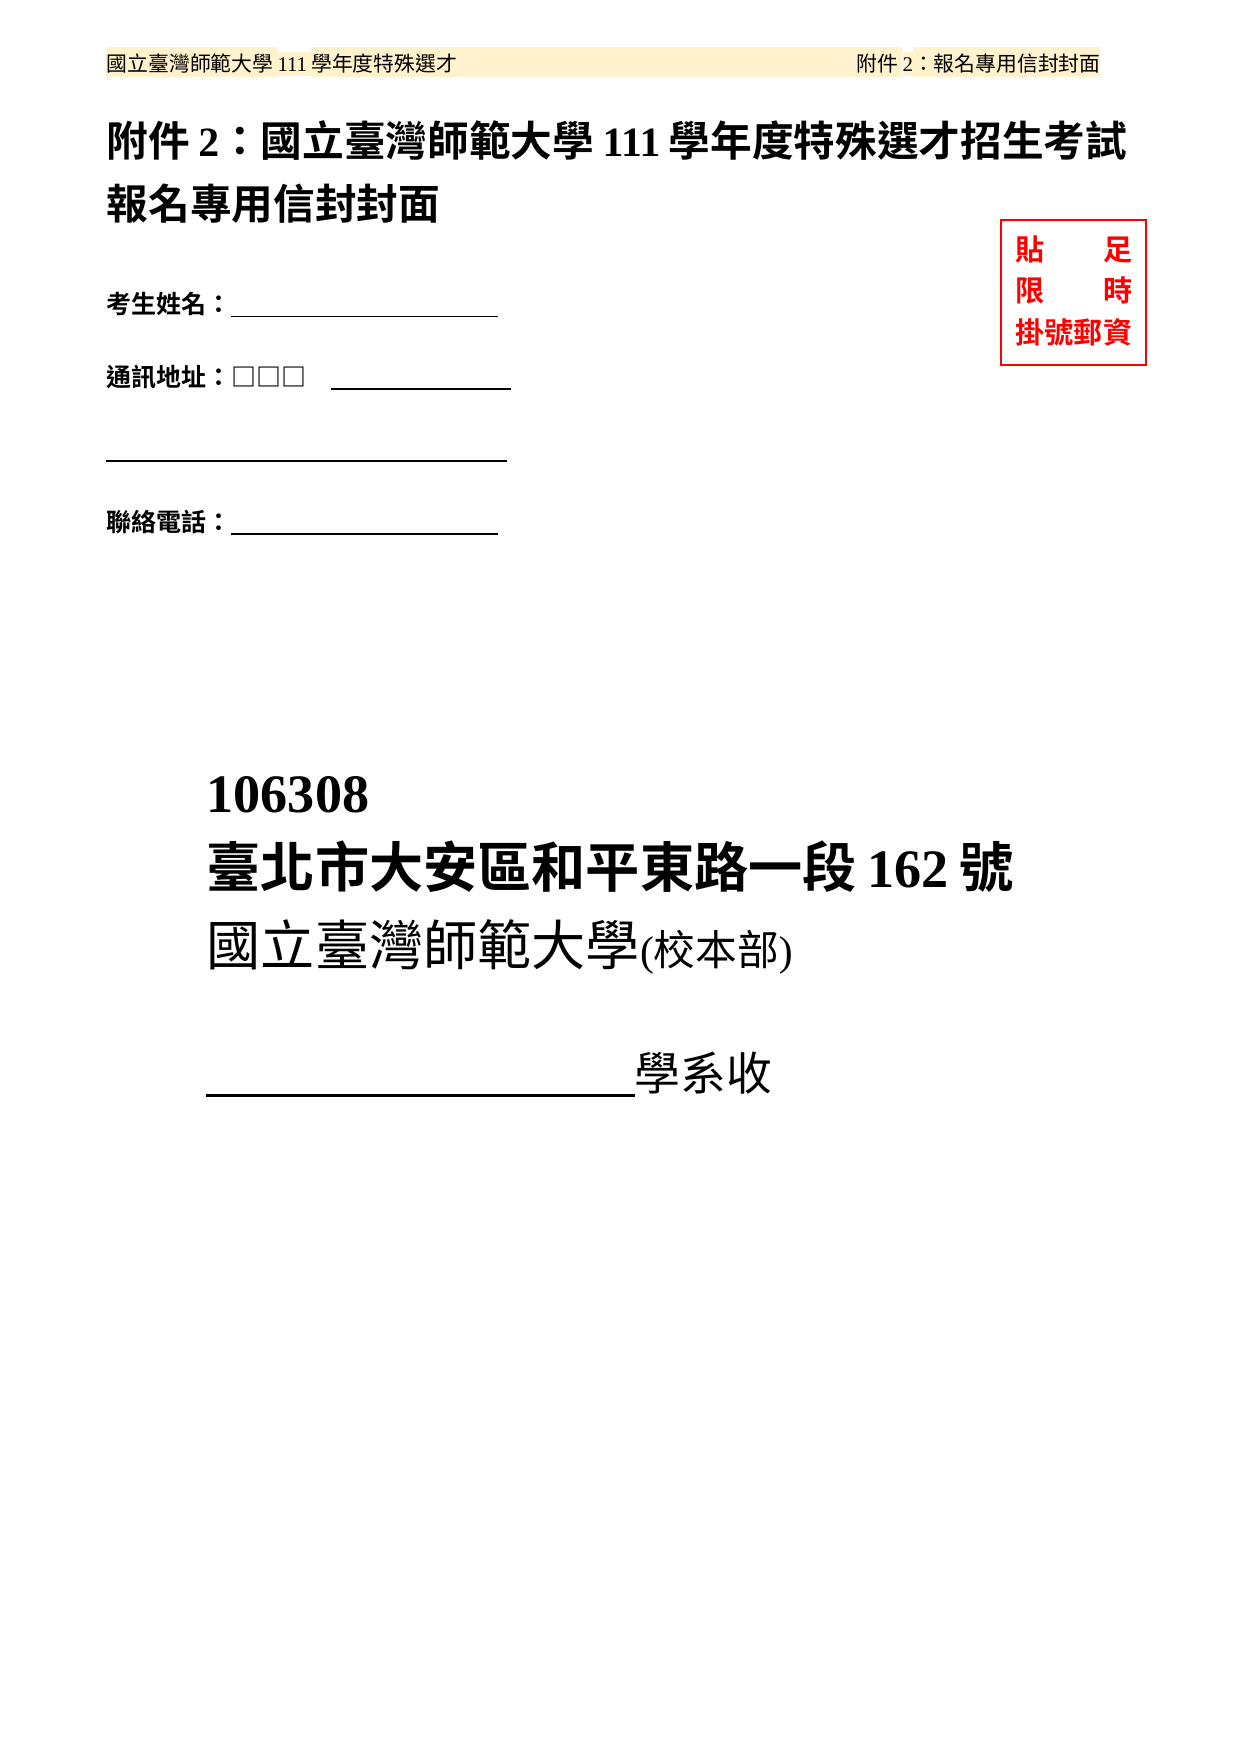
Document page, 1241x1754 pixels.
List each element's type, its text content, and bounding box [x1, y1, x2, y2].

text 掛號郵資 [1008, 310, 1139, 352]
text 考生姓名： . [106, 284, 1000, 321]
text 106308 [156, 762, 1134, 824]
text 國立臺灣師範大學(校本部) [156, 903, 1134, 981]
text 聯絡電話： . [106, 502, 1134, 538]
subtitle [1002, 221, 1145, 364]
subtitle 附件2：國立臺灣師範大學111學年度特殊選才招生考試報名專用信封封面 [106, 97, 1134, 222]
text 學系收 [206, 1037, 1134, 1104]
text 限 時 [1008, 268, 1139, 310]
text 貼 足 [1008, 227, 1139, 268]
text 通訊地址：□□□ . [106, 357, 1134, 393]
text 臺北市大安區和平東路一段162號 [156, 824, 1134, 903]
text . [106, 429, 1134, 466]
